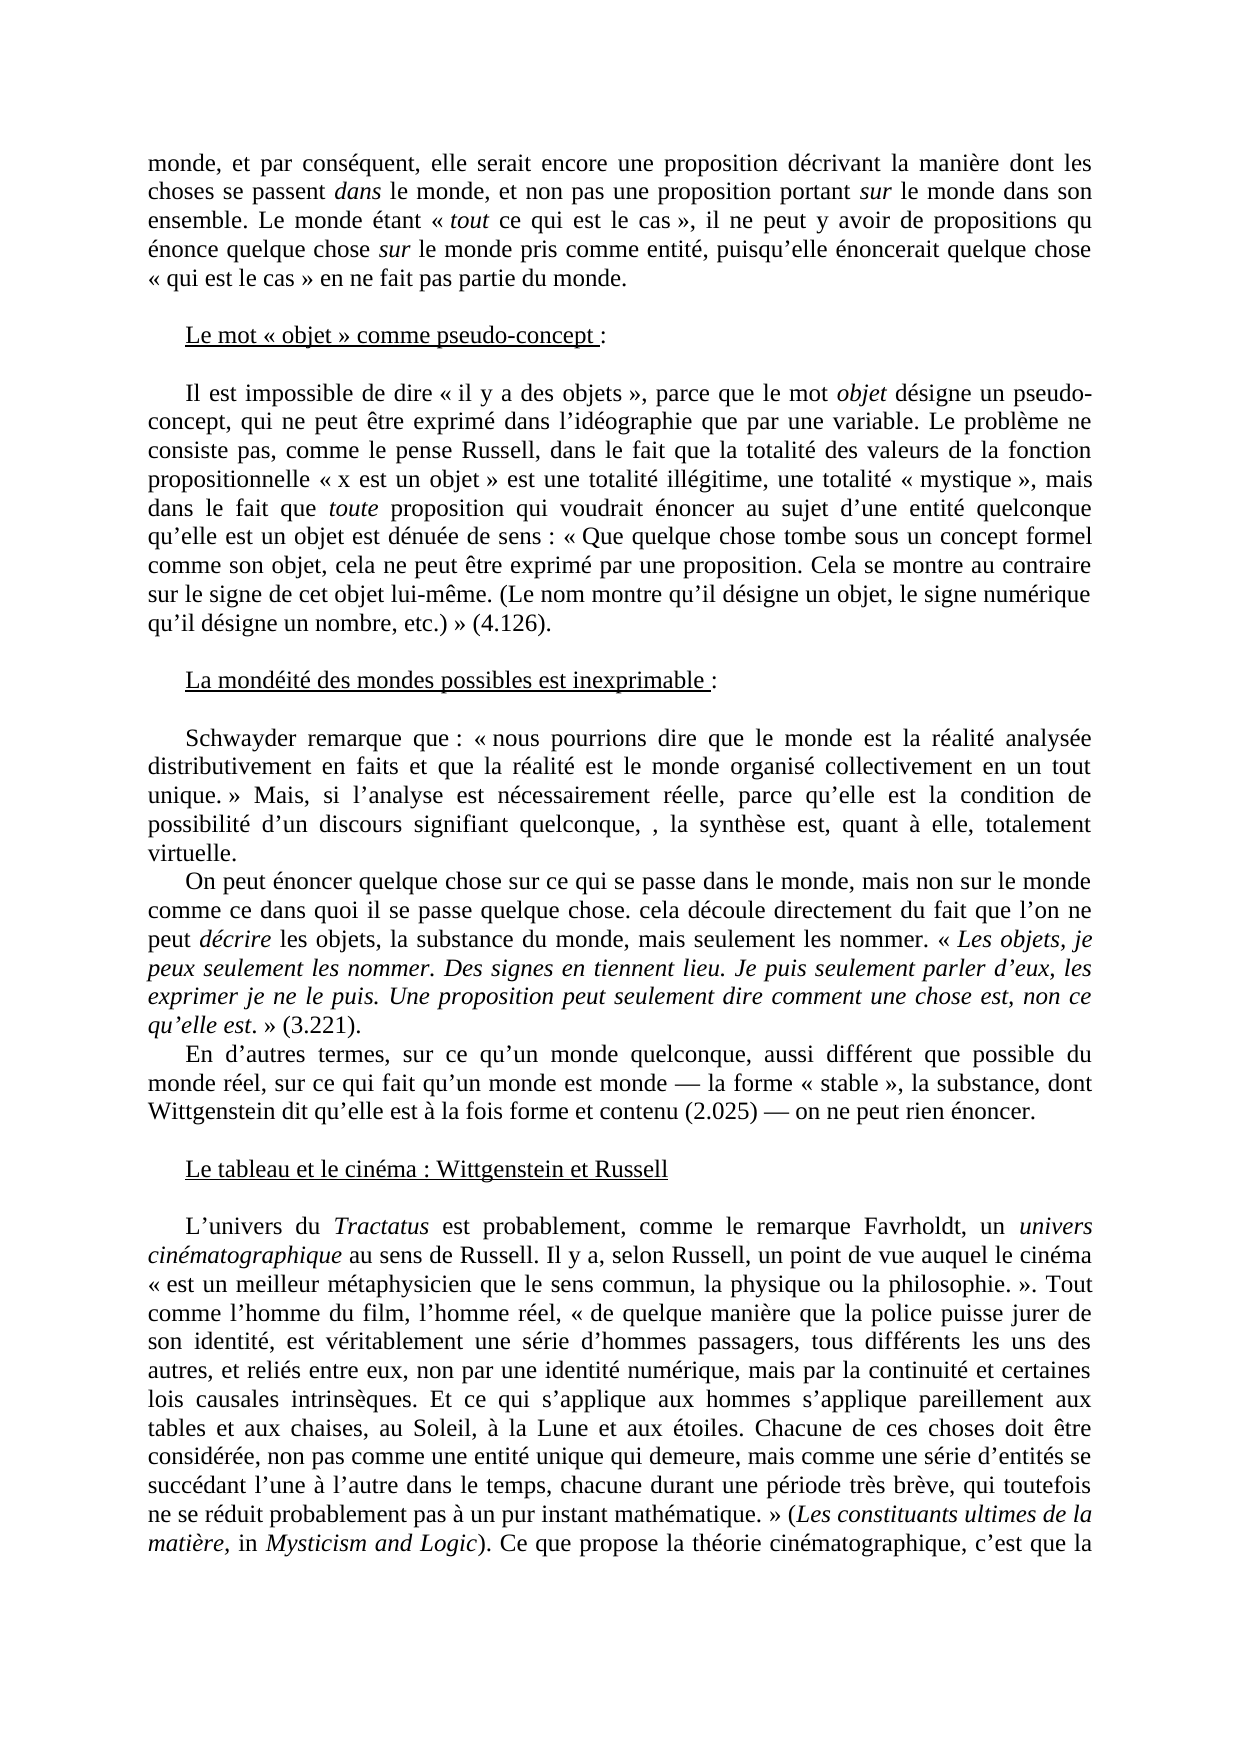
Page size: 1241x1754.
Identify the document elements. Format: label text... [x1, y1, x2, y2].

text monde, et par conséquent, elle serait encore une proposition décrivant la manière dont les choses se passent dans le monde, et non pas une proposition portant sur le monde dans son ensemble. Le monde étant « tout ce qui est le cas », il ne peut y avoir de propositions qu énonce quelque chose sur le monde pris comme entité, puisqu’elle énoncerait quelque chose « qui est le cas » en ne fait pas partie du monde. [148, 148, 1093, 291]
text En d’autres termes, sur ce qu’un monde quelconque, aussi différent que possible du monde réel, sur ce qui fait qu’un monde est monde — la forme « stable », la substance, dont Wittgenstein dit qu’elle est à la fois forme et contenu (2.025) — on ne peut rien énoncer. [148, 1039, 1093, 1125]
text Schwayder remarque que : « nous pourrions dire que le monde est la réalité analysée distributivement en faits et que la réalité est le monde organisé collectivement en un tout unique. » Mais, si l’analyse est nécessairement réelle, parce qu’elle est la condition de possibilité d’un discours signifiant quelconque, , la synthèse est, quant à elle, totalement virtuelle. [148, 723, 1093, 866]
subtitle Le tableau et le cinéma : Wittgenstein et Russell [148, 1154, 1093, 1183]
text Le mot « objet » comme pseudo-concept : [148, 320, 1093, 349]
text La mondéité des mondes possibles est inexprimable : [148, 665, 1093, 694]
text Il est impossible de dire « il y a des objets », parce que le mot objet désigne un pseudo-concept, qui ne peut être exprimé dans l’idéographie que par une variable. Le problème ne consiste pas, comme le pense Russell, dans le fait que la totalité des valeurs de la fonction propositionnelle « x est un objet » est une totalité illégitime, une totalité « mystique », mais dans le fait que toute proposition qui voudrait énoncer au sujet d’une entité quelconque qu’elle est un objet est dénuée de sens : « Que quelque chose tombe sous un concept formel comme son objet, cela ne peut être exprimé par une proposition. Cela se montre au contraire sur le signe de cet objet lui-même. (Le nom montre qu’il désigne un objet, le signe numérique qu’il désigne un nombre, etc.) » (4.126). [148, 378, 1093, 636]
text On peut énoncer quelque chose sur ce qui se passe dans le monde, mais non sur le monde comme ce dans quoi il se passe quelque chose. cela découle directement du fait que l’on ne peut décrire les objets, la substance du monde, mais seulement les nommer. « Les objets, je peux seulement les nommer. Des signes en tiennent lieu. Je puis seulement parler d’eux, les exprimer je ne le puis. Une proposition peut seulement dire comment une chose est, non ce qu’elle est. » (3.221). [148, 866, 1093, 1039]
text L’univers du Tractatus est probablement, comme le remarque Favrholdt, un univers cinématographique au sens de Russell. Il y a, selon Russell, un point de vue auquel le cinéma « est un meilleur métaphysicien que le sens commun, la physique ou la philosophie. ». Tout comme l’homme du film, l’homme réel, « de quelque manière que la police puisse jurer de son identité, est véritablement une série d’hommes passagers, tous différents les uns des autres, et reliés entre eux, non par une identité numérique, mais par la continuité et certaines lois causales intrinsèques. Et ce qui s’applique aux hommes s’applique pareillement aux tables et aux chaises, au Soleil, à la Lune et aux étoiles. Chacune de ces choses doit être considérée, non pas comme une entité unique qui demeure, mais comme une série d’entités se succédant l’une à l’autre dans le temps, chacune durant une période très brève, qui toutefois ne se réduit probablement pas à un pur instant mathématique. » (Les constituants ultimes de la matière, in Mysticism and Logic). Ce que propose la théorie cinématographique, c’est que la [148, 1211, 1093, 1556]
